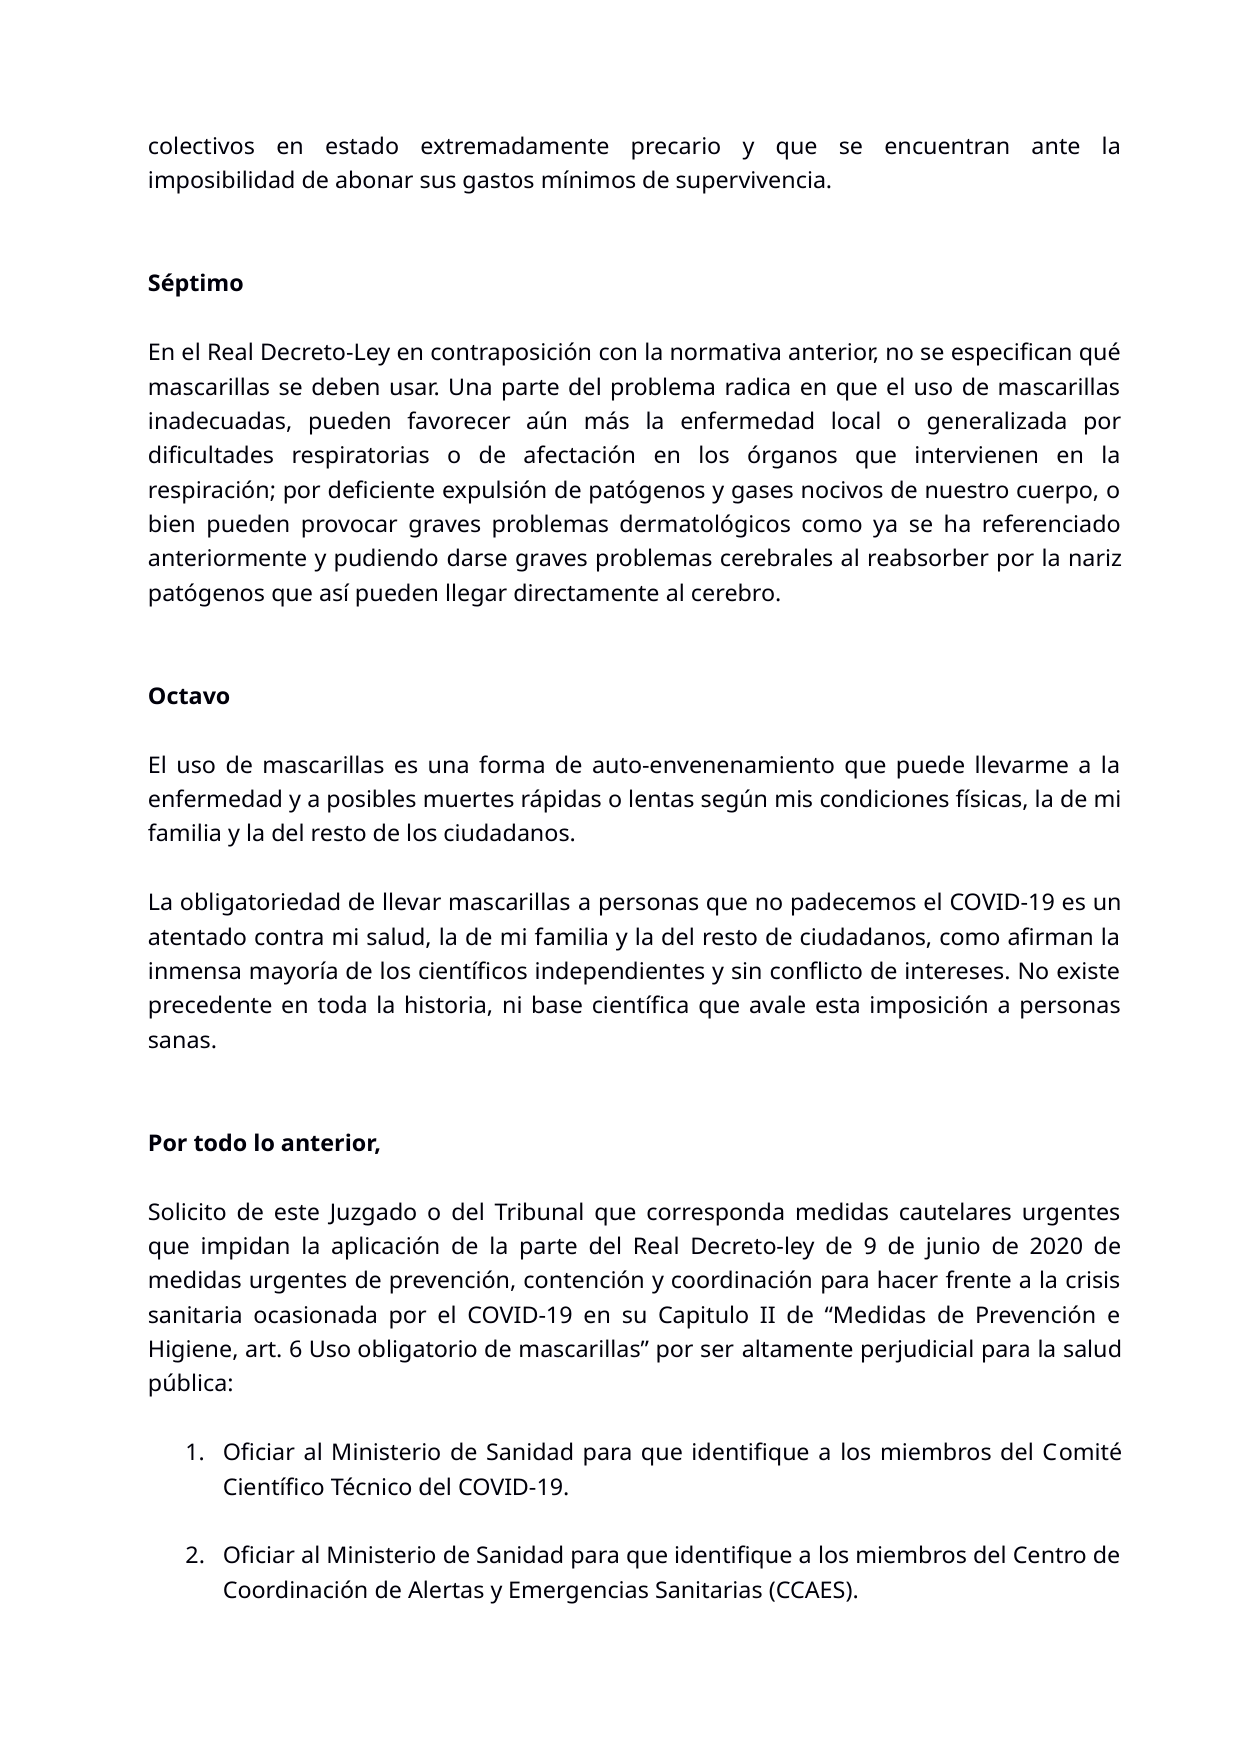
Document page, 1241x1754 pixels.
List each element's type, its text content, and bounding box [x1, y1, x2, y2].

text Solicito de este Juzgado o del Tribunal que corresponda medidas cautelares urgentes que impidan la aplicación de la parte del Real Decreto-ley de 9 de junio de 2020 de medidas urgentes de prevención, contención y coordinación para hacer frente a la crisis sanitaria ocasionada por el COVID-19 en su Capitulo II de “Medidas de Prevención e Higiene, art. 6 Uso obligatorio de mascarillas” por ser altamente perjudicial para la salud pública: [148, 1196, 1122, 1399]
text En el Real Decreto-Ley en contraposición con la normativa anterior, no se especifican qué mascarillas se deben usar. Una parte del problema radica en que el uso de mascarillas inadecuadas, pueden favorecer aún más la enfermedad local o generalizada por dificultades respiratorias o de afectación en los órganos que intervienen en la respiración; por deficiente expulsión de patógenos y gases nocivos de nuestro cuerpo, o bien pueden provocar graves problemas dermatológicos como ya se ha referenciado anteriormente y pudiendo darse graves problemas cerebrales al reabsorber por la nariz patógenos que así pueden llegar directamente al cerebro. [148, 336, 1122, 608]
text Séptimo [148, 267, 1122, 299]
list Oficiar al Ministerio de Sanidad para que identifique a los miembros del Centro de Coordinación de Alertas y Emergencias Sanitarias (CCAES). [185, 1539, 1122, 1605]
list Oficiar al Ministerio de Sanidad para que identifique a los miembros del Comité Científico Técnico del COVID-19. [185, 1436, 1122, 1502]
text La obligatoriedad de llevar mascarillas a personas que no padecemos el COVID-19 es un atentado contra mi salud, la de mi familia y la del resto de ciudadanos, como afirman la inmensa mayoría de los científicos independientes y sin conflicto de intereses. No existe precedente en toda la historia, ni base científica que avale esta imposición a personas sanas. [148, 886, 1122, 1055]
text El uso de mascarillas es una forma de auto-envenenamiento que puede llevarme a la enfermedad y a posibles muertes rápidas o lentas según mis condiciones físicas, la de mi familia y la del resto de los ciudadanos. [148, 749, 1122, 849]
text Octavo [148, 680, 1122, 711]
text colectivos en estado extremadamente precario y que se encuentran ante la imposibilidad de abonar sus gastos mínimos de supervivencia. [148, 130, 1122, 196]
text Por todo lo anterior, [148, 1127, 1122, 1158]
